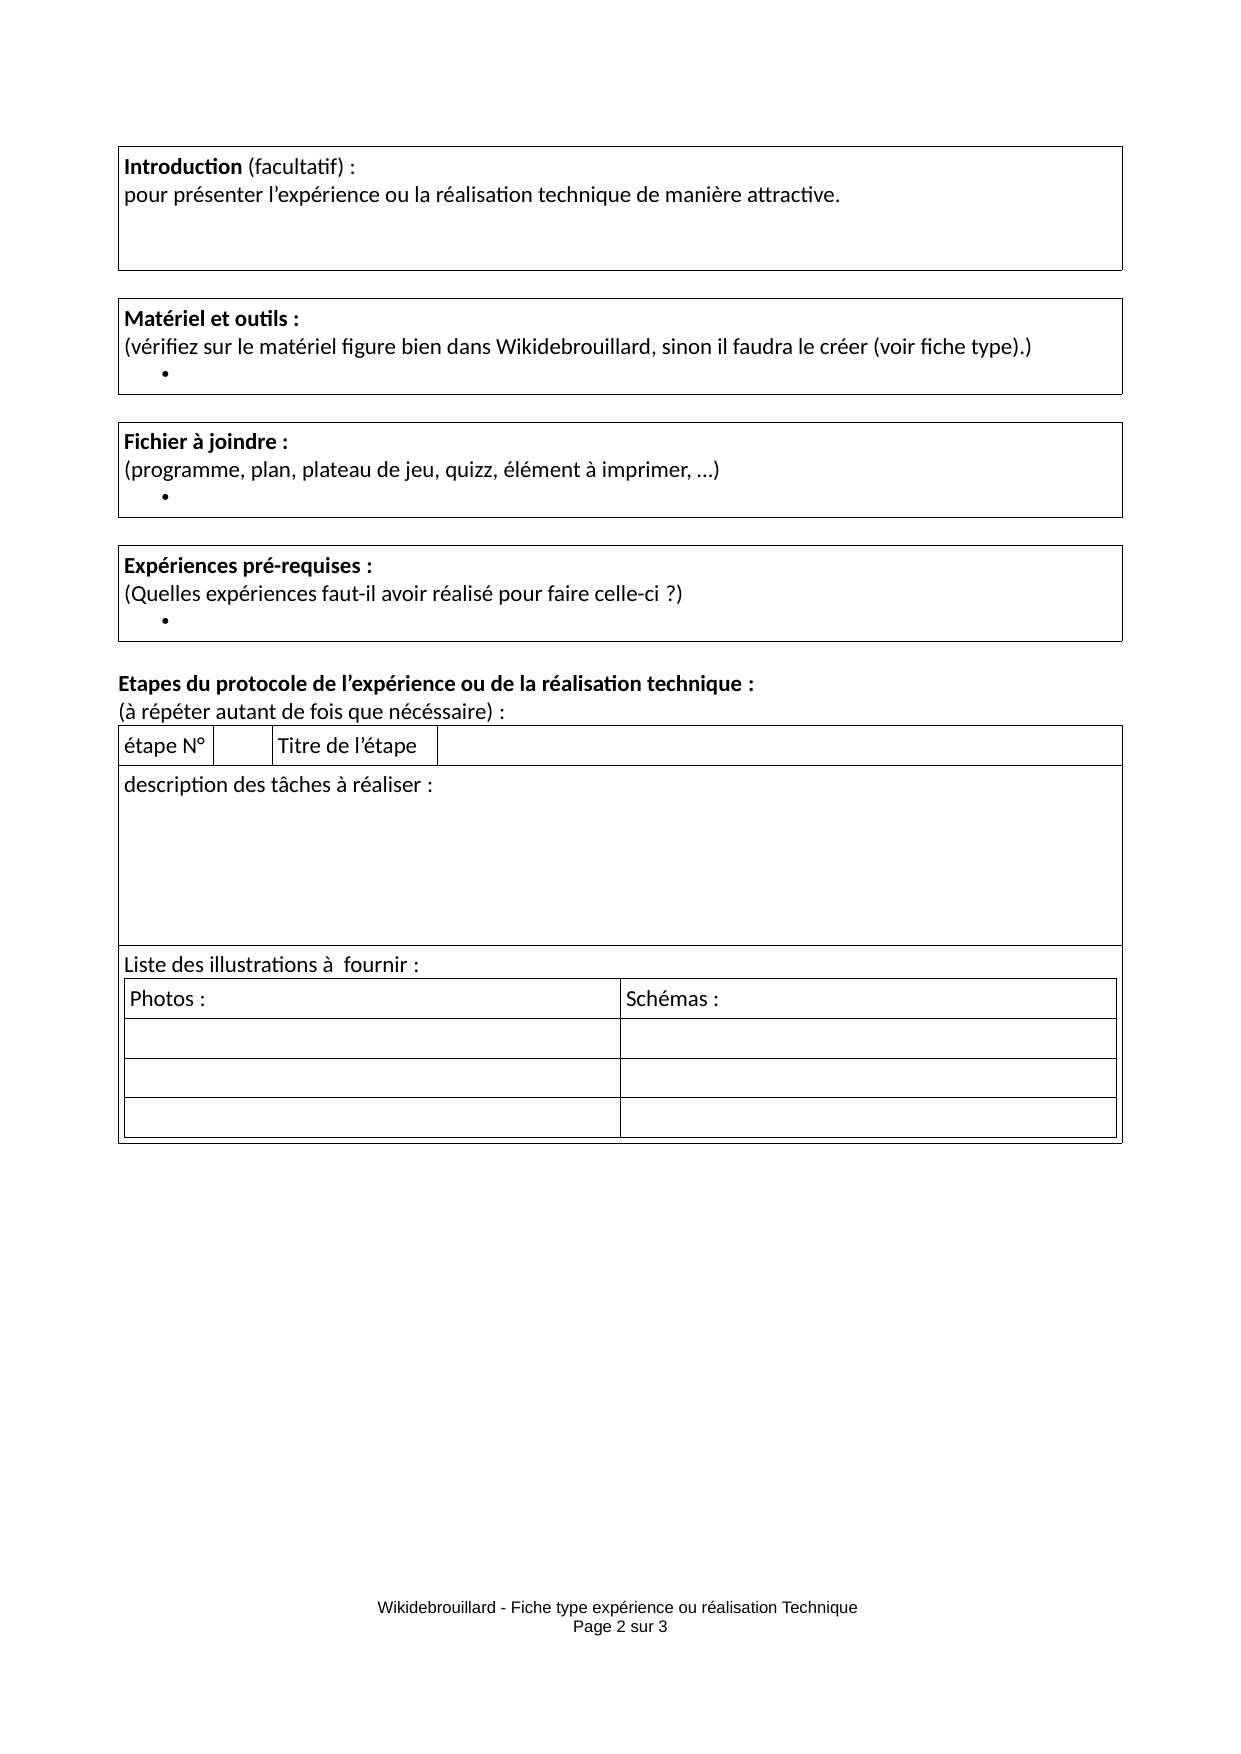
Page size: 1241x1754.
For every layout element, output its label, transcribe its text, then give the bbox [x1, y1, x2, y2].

table_cell [125, 1098, 620, 1137]
table_header Photos : [125, 979, 620, 1018]
table_cell description des tâches à réaliser : [119, 766, 1122, 944]
table_cell Liste des illustrations à fournir : [119, 946, 1122, 1143]
table_cell [125, 1019, 620, 1057]
text (à répéter autant de fois que nécéssaire) : [118, 697, 1122, 725]
table_header Titre de l’étape [273, 726, 437, 765]
table_cell [621, 1059, 1116, 1097]
text Etapes du protocole de l’expérience ou de la réalisation technique : [118, 669, 1122, 697]
table_header Schémas : [621, 979, 1116, 1018]
table_header Introduction (facultatif) : pour présenter l’expérience ou la réalisation technique de manière attractive. [119, 147, 1122, 270]
table_header [214, 726, 272, 765]
table_header Fichier à joindre : (programme, plan, plateau de jeu, quizz, élément à imprimer, …) [119, 423, 1122, 517]
table_header Expériences pré-requises : (Quelles expériences faut-il avoir réalisé pour faire celle-ci ?) [119, 546, 1122, 641]
table_cell [621, 1019, 1116, 1057]
table_cell [621, 1098, 1116, 1137]
table_header [438, 726, 1122, 765]
table_header étape N° [119, 726, 213, 765]
table_header Matériel et outils : (vérifiez sur le matériel figure bien dans Wikidebrouillard, sinon il faudra le créer (voir fiche type).) [119, 299, 1122, 393]
table_cell [125, 1059, 620, 1097]
